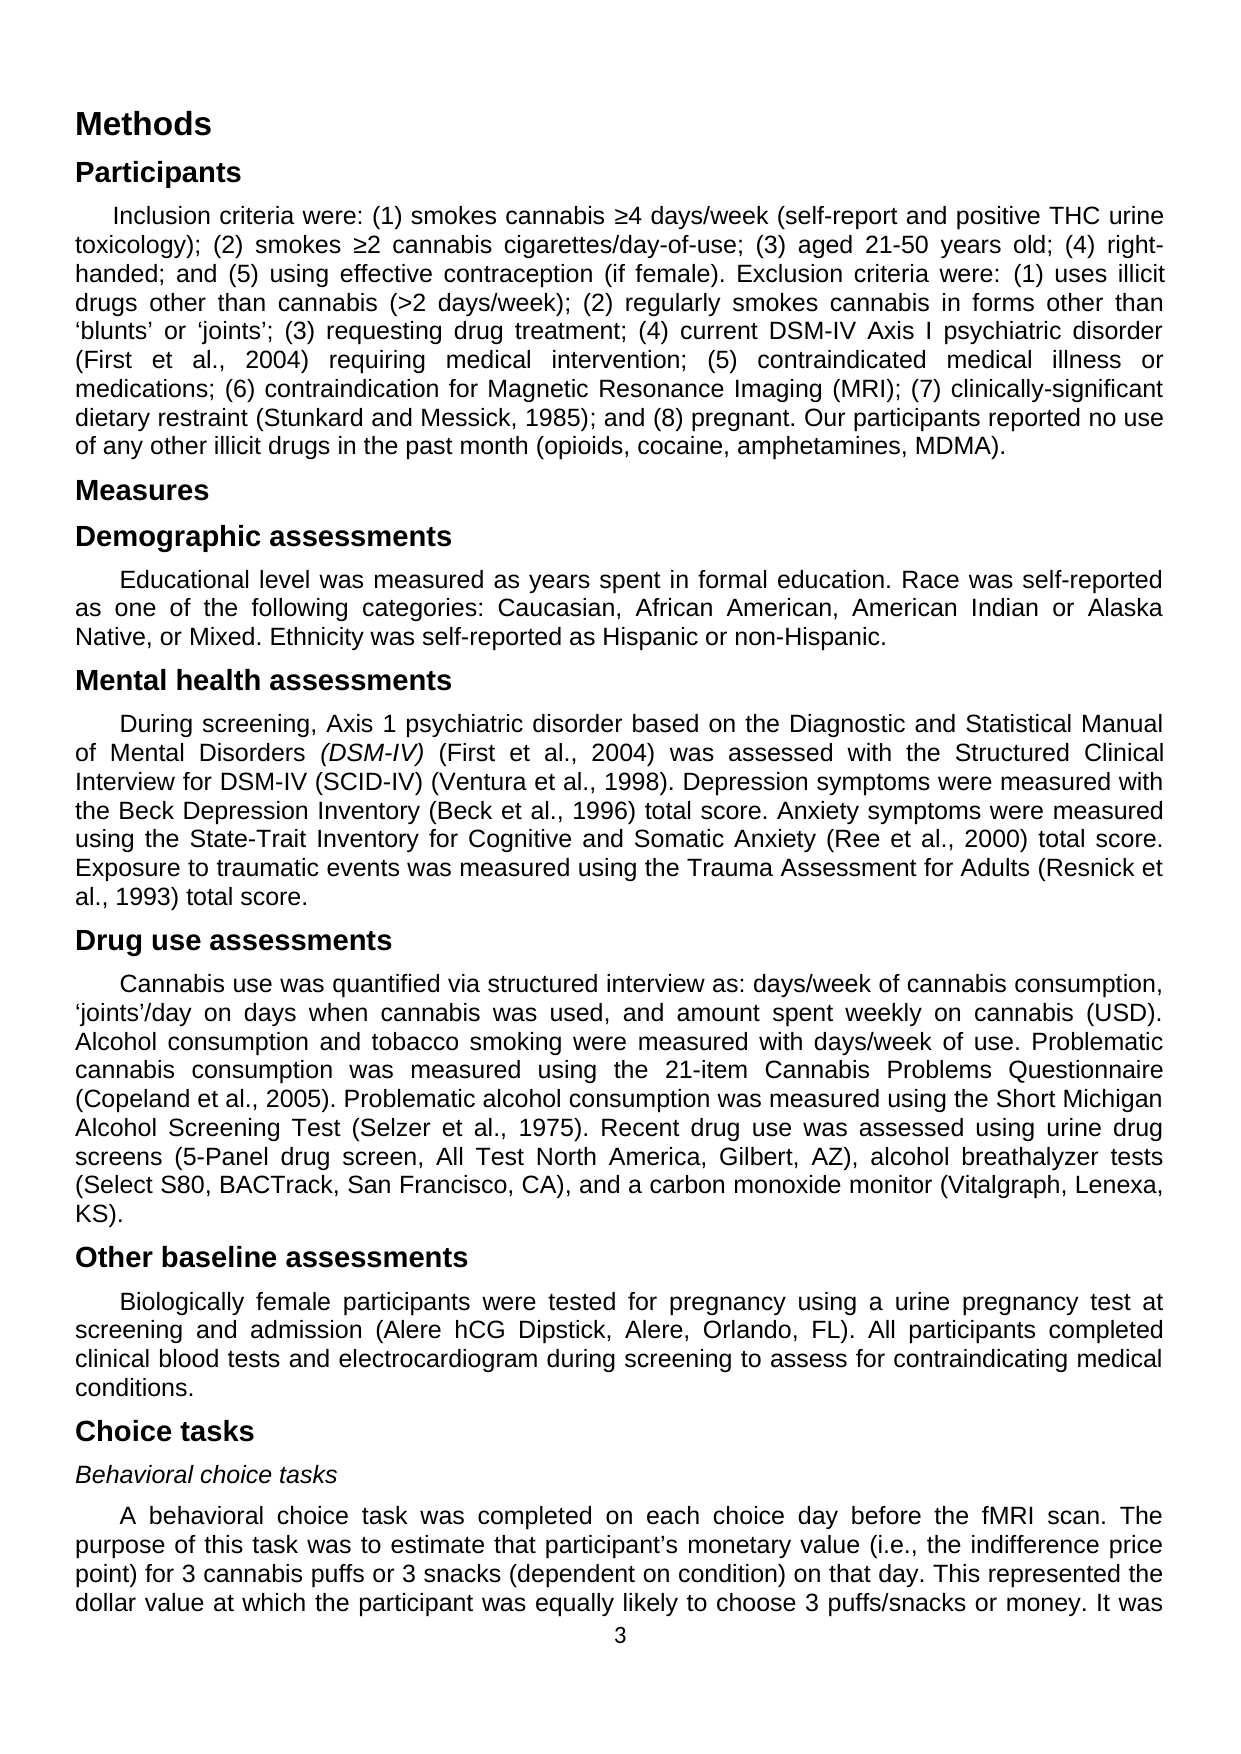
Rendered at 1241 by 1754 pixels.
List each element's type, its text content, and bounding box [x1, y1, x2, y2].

subtitle Methods [75, 104, 1165, 143]
text Biologically female participants were tested for pregnancy using a urine pregnancy test at screening and admission (Alere hCG Dipstick, Alere, Orlando, FL). All participants completed clinical blood tests and electrocardiogram during screening to assess for contraindicating medical conditions. [75, 1286, 1165, 1401]
subtitle Demographic assessments [75, 518, 1165, 552]
subtitle Mental health assessments [75, 663, 1165, 697]
subtitle Drug use assessments [75, 923, 1165, 957]
subtitle Choice tasks [75, 1414, 1165, 1447]
text Behavioral choice tasks [75, 1460, 1165, 1489]
subtitle Participants [75, 155, 1165, 189]
text Cannabis use was quantified via structured interview as: days/week of cannabis consumption, ‘joints’/day on days when cannabis was used, and amount spent weekly on cannabis (USD). Alcohol consumption and tobacco smoking were measured with days/week of use. Problematic cannabis consumption was measured using the 21-item Cannabis Problems Questionnaire (Copeland et al., 2005). Problematic alcohol consumption was measured using the Short Michigan Alcohol Screening Test (Selzer et al., 1975). Recent drug use was assessed using urine drug screens (5-Panel drug screen, All Test North America, Gilbert, AZ), alcohol breathalyzer tests (Select S80, BACTrack, San Francisco, CA), and a carbon monoxide monitor (Vitalgraph, Lenexa, KS). [75, 969, 1165, 1228]
text Educational level was measured as years spent in formal education. Race was self-reported as one of the following categories: Caucasian, African American, American Indian or Alaska Native, or Mixed. Ethnicity was self-reported as Hispanic or non-Hispanic. [75, 564, 1165, 651]
subtitle Measures [75, 472, 1165, 506]
text Inclusion criteria were: (1) smokes cannabis ≥4 days/week (self-report and positive THC urine toxicology); (2) smokes ≥2 cannabis cigarettes/day-of-use; (3) aged 21-50 years old; (4) right-handed; and (5) using effective contraception (if female). Exclusion criteria were: (1) uses illicit drugs other than cannabis (>2 days/week); (2) regularly smokes cannabis in forms other than ‘blunts’ or ‘joints’; (3) requesting drug treatment; (4) current DSM-IV Axis I psychiatric disorder (First et al., 2004) requiring medical intervention; (5) contraindicated medical illness or medications; (6) contraindication for Magnetic Resonance Imaging (MRI); (7) clinically-significant dietary restraint (Stunkard and Messick, 1985); and (8) pregnant. Our participants reported no use of any other illicit drugs in the past month (opioids, cocaine, amphetamines, MDMA). [75, 201, 1165, 460]
text During screening, Axis 1 psychiatric disorder based on the Diagnostic and Statistical Manual of Mental Disorders (DSM-IV) (First et al., 2004) was assessed with the Structured Clinical Interview for DSM-IV (SCID-IV) (Ventura et al., 1998). Depression symptoms were measured with the Beck Depression Inventory (Beck et al., 1996) total score. Anxiety symptoms were measured using the State-Trait Inventory for Cognitive and Somatic Anxiety (Ree et al., 2000) total score. Exposure to traumatic events was measured using the Trauma Assessment for Adults (Resnick et al., 1993) total score. [75, 709, 1165, 911]
text A behavioral choice task was completed on each choice day before the fMRI scan. The purpose of this task was to estimate that participant’s monetary value (i.e., the indifference price point) for 3 cannabis puffs or 3 snacks (dependent on condition) on that day. This represented the dollar value at which the participant was equally likely to choose 3 puffs/snacks or money. It was [75, 1501, 1165, 1616]
subtitle Other baseline assessments [75, 1240, 1165, 1274]
